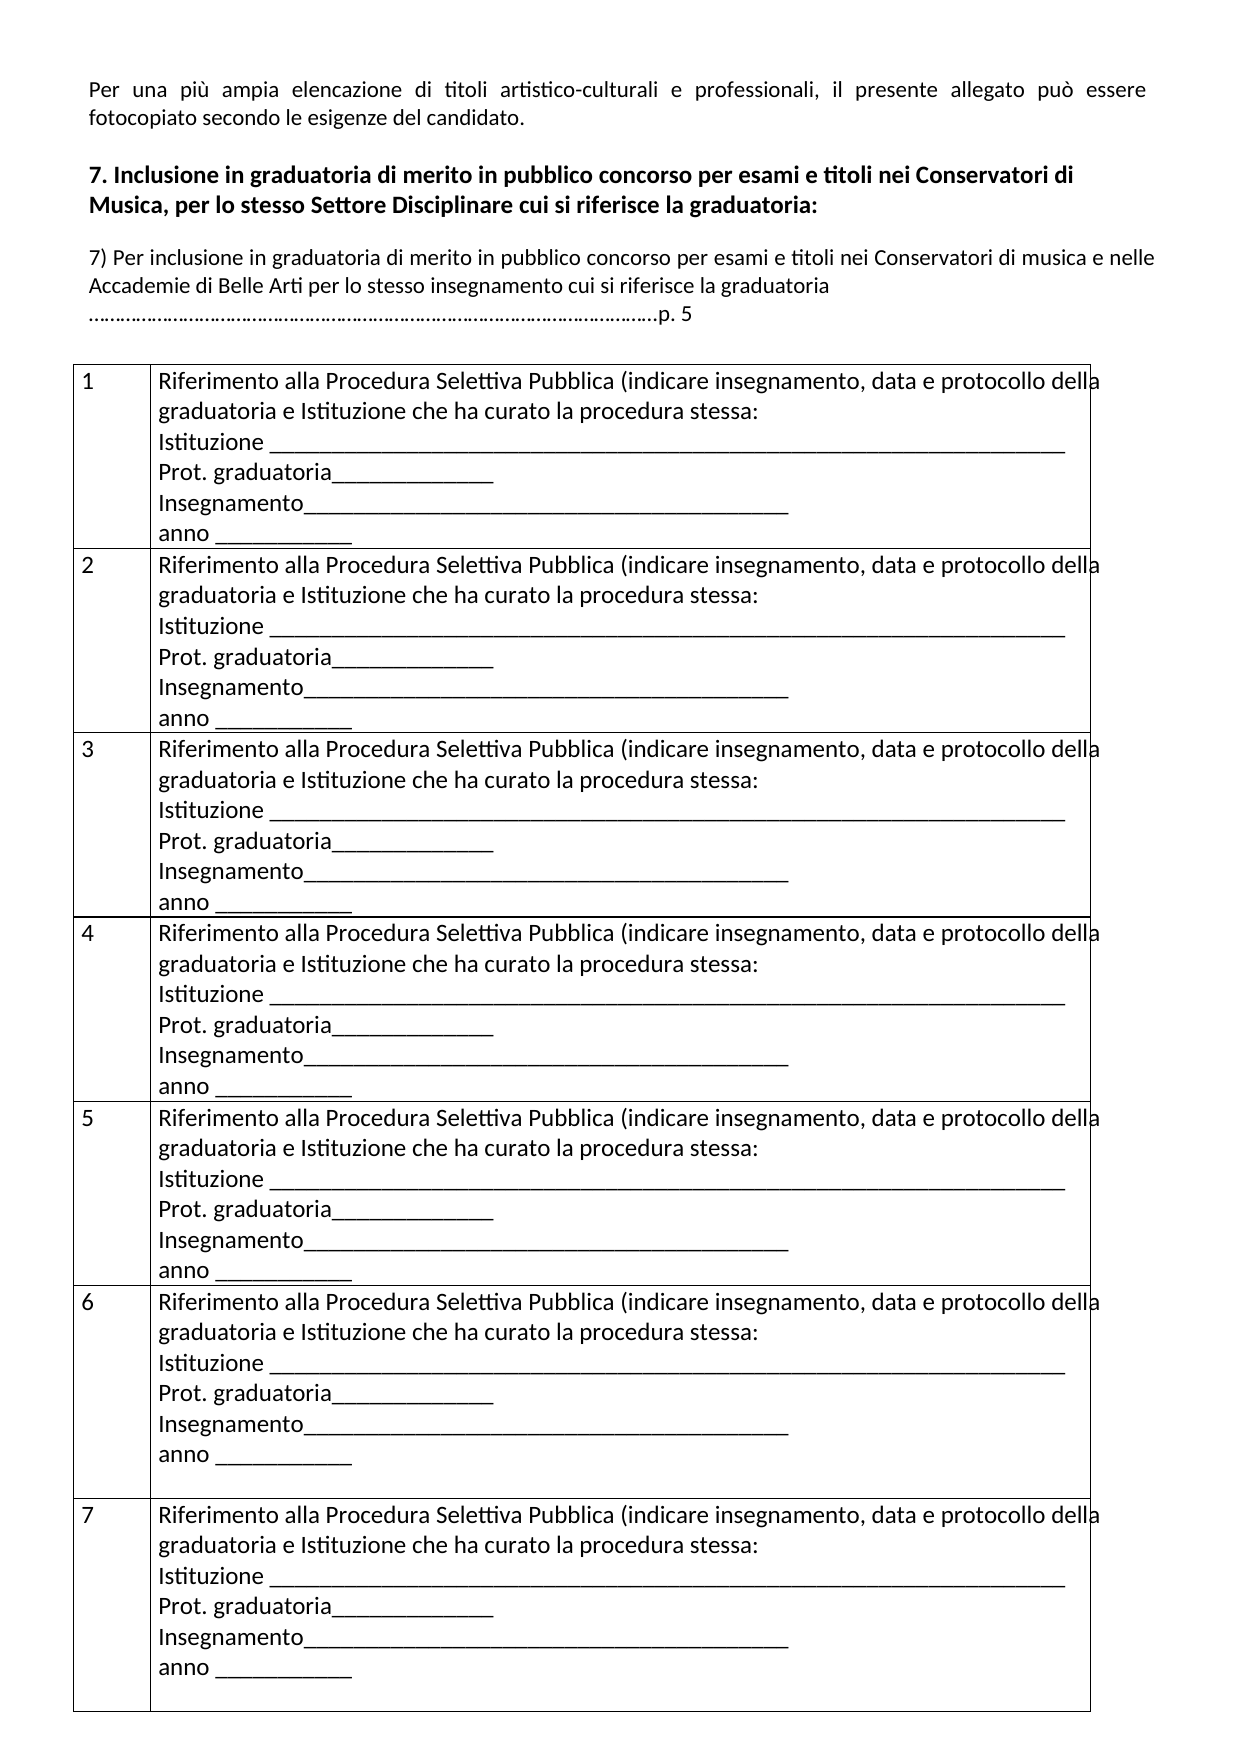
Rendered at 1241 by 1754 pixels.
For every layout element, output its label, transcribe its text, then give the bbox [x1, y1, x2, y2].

table_cell 4 [74, 918, 150, 1101]
table_cell Riferimento alla Procedura Selettiva Pubblica (indicare insegnamento, data e protocollo della graduatoria e Istituzione che ha curato la procedura stessa: Istituzione ________________________________________________________________ Prot. graduatoria_____________ Insegnamento_______________________________________ anno ___________ [151, 1102, 1090, 1285]
table_cell Riferimento alla Procedura Selettiva Pubblica (indicare insegnamento, data e protocollo della graduatoria e Istituzione che ha curato la procedura stessa: Istituzione ________________________________________________________________ Prot. graduatoria_____________ Insegnamento_______________________________________ anno ___________ [151, 733, 1090, 916]
text 7. Inclusione in graduatoria di merito in pubblico concorso per esami e titoli nei Conservatori di Musica, per lo stesso Settore Disciplinare cui si riferisce la graduatoria: [88, 159, 1148, 220]
table_cell 6 [74, 1286, 150, 1498]
text 7) Per inclusione in graduatoria di merito in pubblico concorso per esami e titoli nei Conservatori di musica e nelle Accademie di Belle Arti per lo stesso insegnamento cui si riferisce la graduatoria [88, 243, 1157, 299]
table_header Riferimento alla Procedura Selettiva Pubblica (indicare insegnamento, data e protocollo della graduatoria e Istituzione che ha curato la procedura stessa: Istituzione ________________________________________________________________ Prot. graduatoria_____________ Insegnamento_______________________________________ anno ___________ [151, 365, 1090, 548]
table_cell 5 [74, 1102, 150, 1285]
text ………………………………………………………………………………………………p. 5 [88, 299, 1148, 327]
table_cell 3 [74, 733, 150, 916]
table_cell 2 [74, 549, 150, 732]
table_cell Riferimento alla Procedura Selettiva Pubblica (indicare insegnamento, data e protocollo della graduatoria e Istituzione che ha curato la procedura stessa: Istituzione ________________________________________________________________ Prot. graduatoria_____________ Insegnamento_______________________________________ anno ___________ [151, 1286, 1090, 1498]
table_cell Riferimento alla Procedura Selettiva Pubblica (indicare insegnamento, data e protocollo della graduatoria e Istituzione che ha curato la procedura stessa: Istituzione ________________________________________________________________ Prot. graduatoria_____________ Insegnamento_______________________________________ anno ___________ [151, 549, 1090, 732]
table_header 1 [74, 365, 150, 548]
table_cell 7 [74, 1499, 150, 1711]
text Per una più ampia elencazione di titoli artistico-culturali e professionali, il presente allegato può essere fotocopiato secondo le esigenze del candidato. [88, 75, 1148, 131]
table_cell Riferimento alla Procedura Selettiva Pubblica (indicare insegnamento, data e protocollo della graduatoria e Istituzione che ha curato la procedura stessa: Istituzione ________________________________________________________________ Prot. graduatoria_____________ Insegnamento_______________________________________ anno ___________ [151, 918, 1090, 1101]
table_cell Riferimento alla Procedura Selettiva Pubblica (indicare insegnamento, data e protocollo della graduatoria e Istituzione che ha curato la procedura stessa: Istituzione ________________________________________________________________ Prot. graduatoria_____________ Insegnamento_______________________________________ anno ___________ [151, 1499, 1090, 1711]
